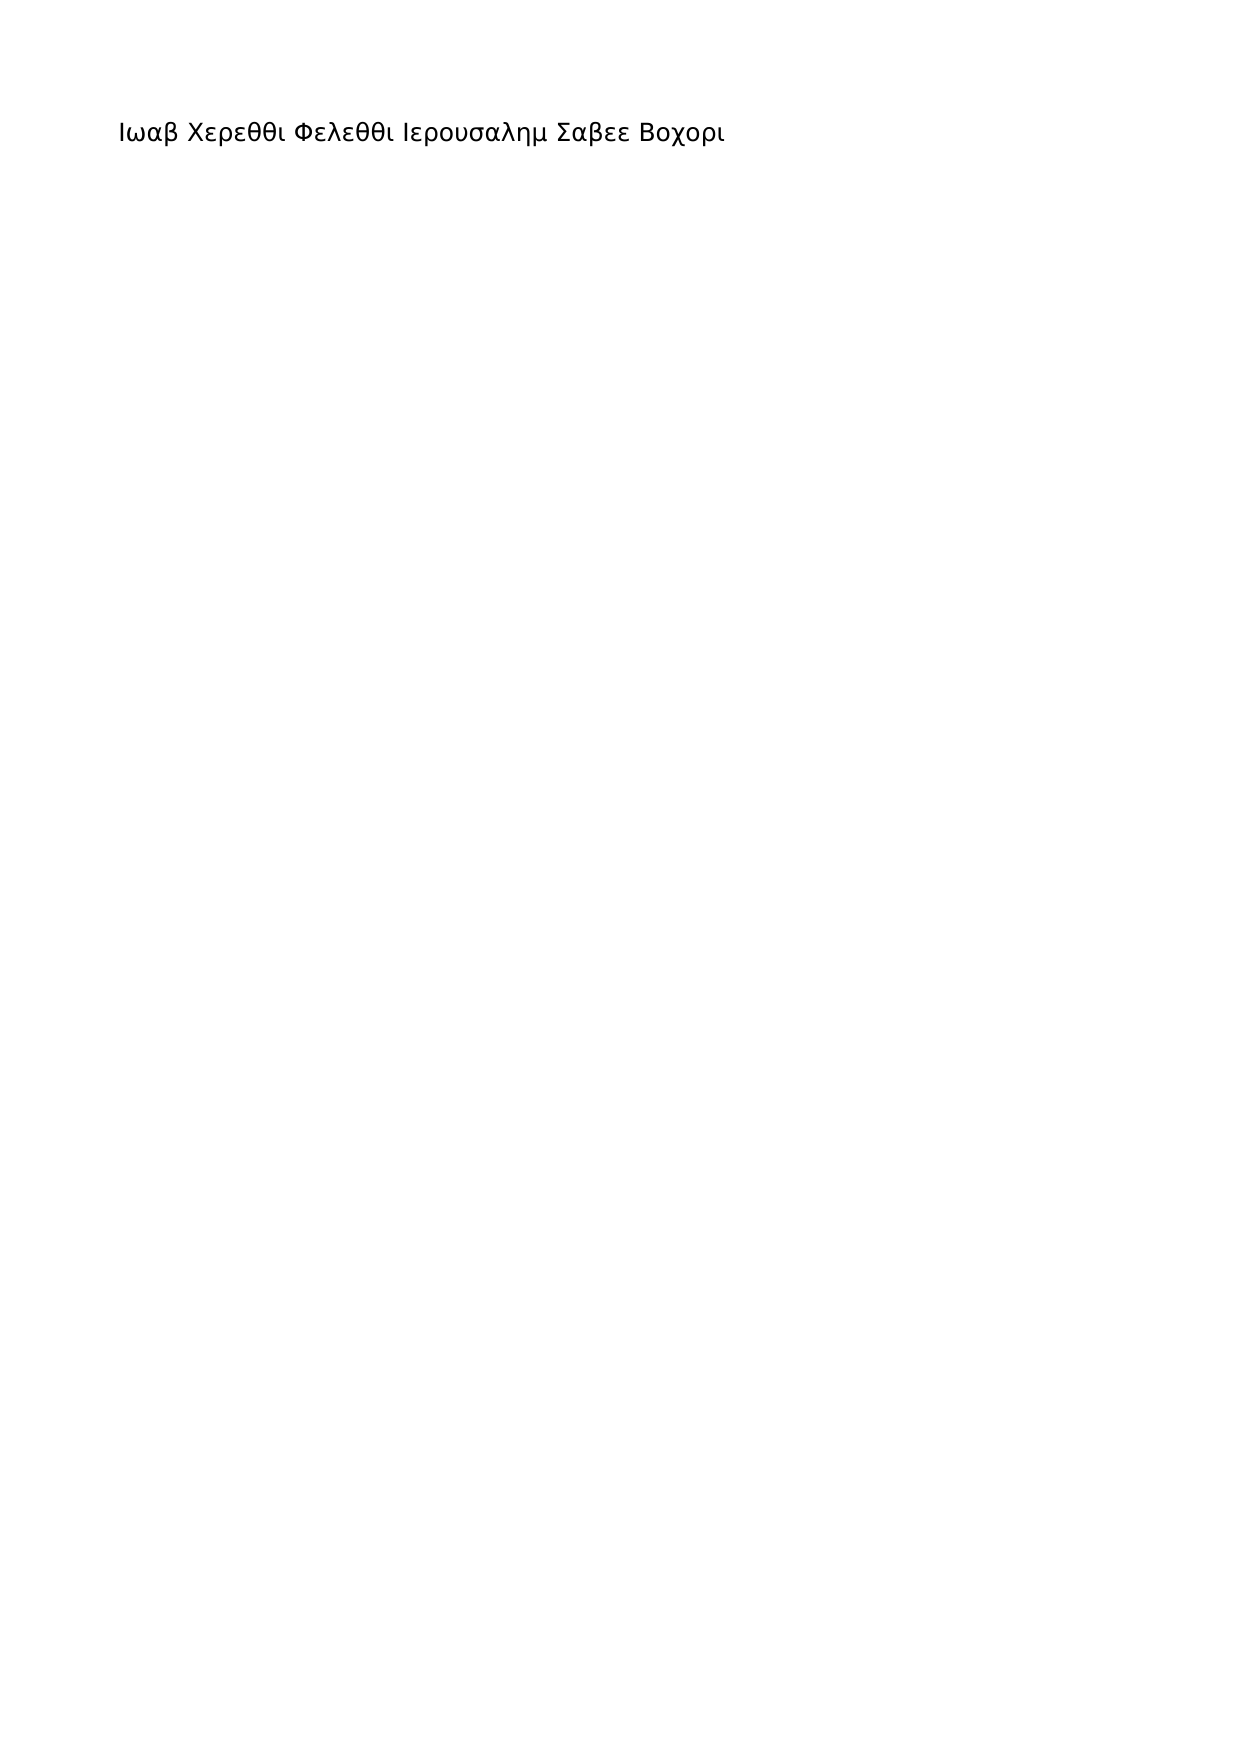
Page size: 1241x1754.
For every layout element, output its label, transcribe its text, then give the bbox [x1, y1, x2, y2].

text Ιωαβ Χερεθθι Φελεθθι Ιερουσαλημ Σαβεε Βοχορι [118, 118, 1122, 147]
